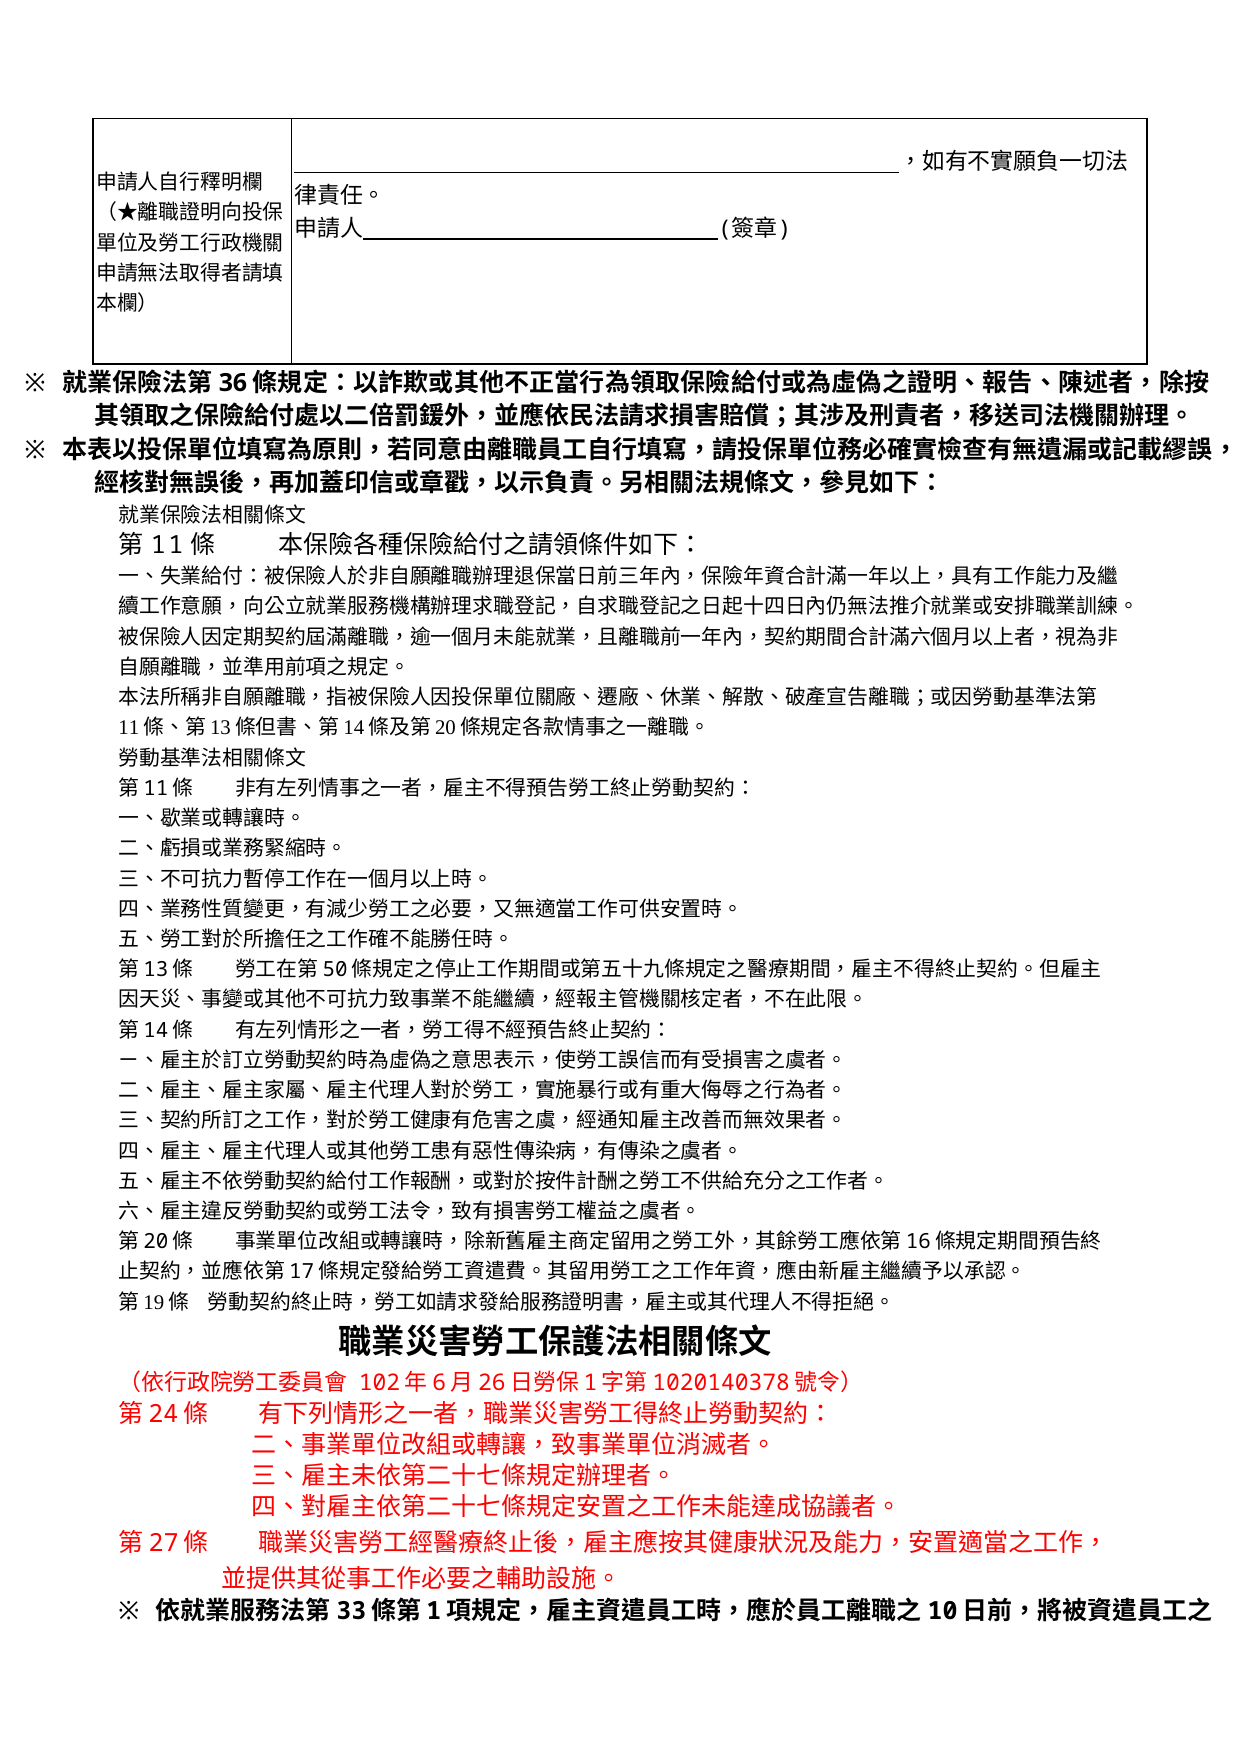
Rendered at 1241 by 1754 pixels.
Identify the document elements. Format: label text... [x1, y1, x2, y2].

text 一、失業給付：被保險人於非自願離職辦理退保當日前三年內，保險年資合計滿一年以上，具有工作能力及繼續工作意願，向公立就業服務機構辦理求職登記，自求職登記之日起十四日內仍無法推介就業或安排職業訓練。 [118, 559, 1122, 620]
text 五、雇主不依勞動契約給付工作報酬，或對於按件計酬之勞工不供給充分之工作者。 [118, 1164, 1122, 1194]
list 本表以投保單位填寫為原則，若同意由離職員工自行填寫，請投保單位務必確實檢查有無遺漏或記載繆誤，經核對無誤後，再加蓋印信或章戳，以示負責。另相關法規條文，參見如下： [24, 431, 1213, 498]
list 依就業服務法第33條第1項規定，雇主資遣員工時，應於員工離職之10日前，將被資遣員工之 [118, 1594, 1213, 1626]
text 四、對雇主依第二十七條規定安置之工作未能達成協議者。 [251, 1491, 1122, 1522]
text 職業災害勞工保護法相關條文 [118, 1315, 1122, 1364]
text 第20條 事業單位改組或轉讓時，除新舊雇主商定留用之勞工外，其餘勞工應依第16條規定期間預告終止契約，並應依第17條規定發給勞工資遣費。其留用勞工之工作年資，應由新雇主繼續予以承認。 [118, 1224, 1122, 1285]
text 第24條 有下列情形之一者，職業災害勞工得終止勞動契約： [118, 1397, 1122, 1428]
text 第11條 本保險各種保險給付之請領條件如下： [118, 528, 1122, 559]
text 第14條 有左列情形之一者，勞工得不經預告終止契約： [118, 1013, 1122, 1043]
table_cell ，如有不實願負一切法律責任。 申請人 (簽章) [292, 119, 1146, 363]
text 二、事業單位改組或轉讓，致事業單位消滅者。 [251, 1428, 1122, 1459]
text ㄧ、雇主於訂立勞動契約時為虛偽之意思表示，使勞工誤信而有受損害之虞者。 [118, 1043, 1122, 1073]
text 第19條 勞動契約終止時，勞工如請求發給服務證明書，雇主或其代理人不得拒絕。 [118, 1285, 1122, 1315]
text 第27條 職業災害勞工經醫療終止後，雇主應按其健康狀況及能力，安置適當之工作，並提供其從事工作必要之輔助設施。 [118, 1522, 1122, 1594]
text 第13條 勞工在第50條規定之停止工作期間或第五十九條規定之醫療期間，雇主不得終止契約。但雇主因天災、事變或其他不可抗力致事業不能繼續，經報主管機關核定者，不在此限。 [118, 952, 1122, 1013]
text 就業保險法相關條文 [118, 498, 1122, 528]
text 三、雇主未依第二十七條規定辦理者。 [251, 1459, 1122, 1491]
text （依行政院勞工委員會 102年6月26日勞保1字第1020140378號令） [118, 1364, 1122, 1397]
text 四、業務性質變更，有減少勞工之必要，又無適當工作可供安置時。 [118, 892, 1122, 922]
text 六、雇主違反勞動契約或勞工法令，致有損害勞工權益之虞者。 [118, 1194, 1122, 1224]
text 五、勞工對於所擔任之工作確不能勝任時。 [118, 922, 1122, 952]
text 一、歇業或轉讓時。 [118, 801, 1122, 832]
text 被保險人因定期契約屆滿離職，逾一個月未能就業，且離職前一年內，契約期間合計滿六個月以上者，視為非自願離職，並準用前項之規定。 [118, 620, 1122, 680]
text 第11條 非有左列情事之一者，雇主不得預告勞工終止勞動契約： [118, 771, 1122, 801]
text 勞動基準法相關條文 [118, 741, 1122, 771]
text 二、虧損或業務緊縮時。 [118, 832, 1122, 862]
text 三、契約所訂之工作，對於勞工健康有危害之虞，經通知雇主改善而無效果者。 [118, 1104, 1122, 1134]
text 二、雇主、雇主家屬、雇主代理人對於勞工，實施暴行或有重大侮辱之行為者。 [118, 1073, 1122, 1104]
text 四、雇主、雇主代理人或其他勞工患有惡性傳染病，有傳染之虞者。 [118, 1134, 1122, 1164]
table_cell 申請人自行釋明欄（★離職證明向投保單位及勞工行政機關申請無法取得者請填本欄） [94, 119, 291, 363]
text 三、不可抗力暫停工作在一個月以上時。 [118, 862, 1122, 892]
text 本法所稱非自願離職，指被保險人因投保單位關廠、遷廠、休業、解散、破產宣告離職；或因勞動基準法第11條、第13條但書、第14條及第20條規定各款情事之一離職。 [118, 680, 1122, 741]
list 就業保險法第36條規定：以詐欺或其他不正當行為領取保險給付或為虛偽之證明、報告、陳述者，除按其領取之保險給付處以二倍罰鍰外，並應依民法請求損害賠償；其涉及刑責者，移送司法機關辦理。 [24, 365, 1213, 431]
